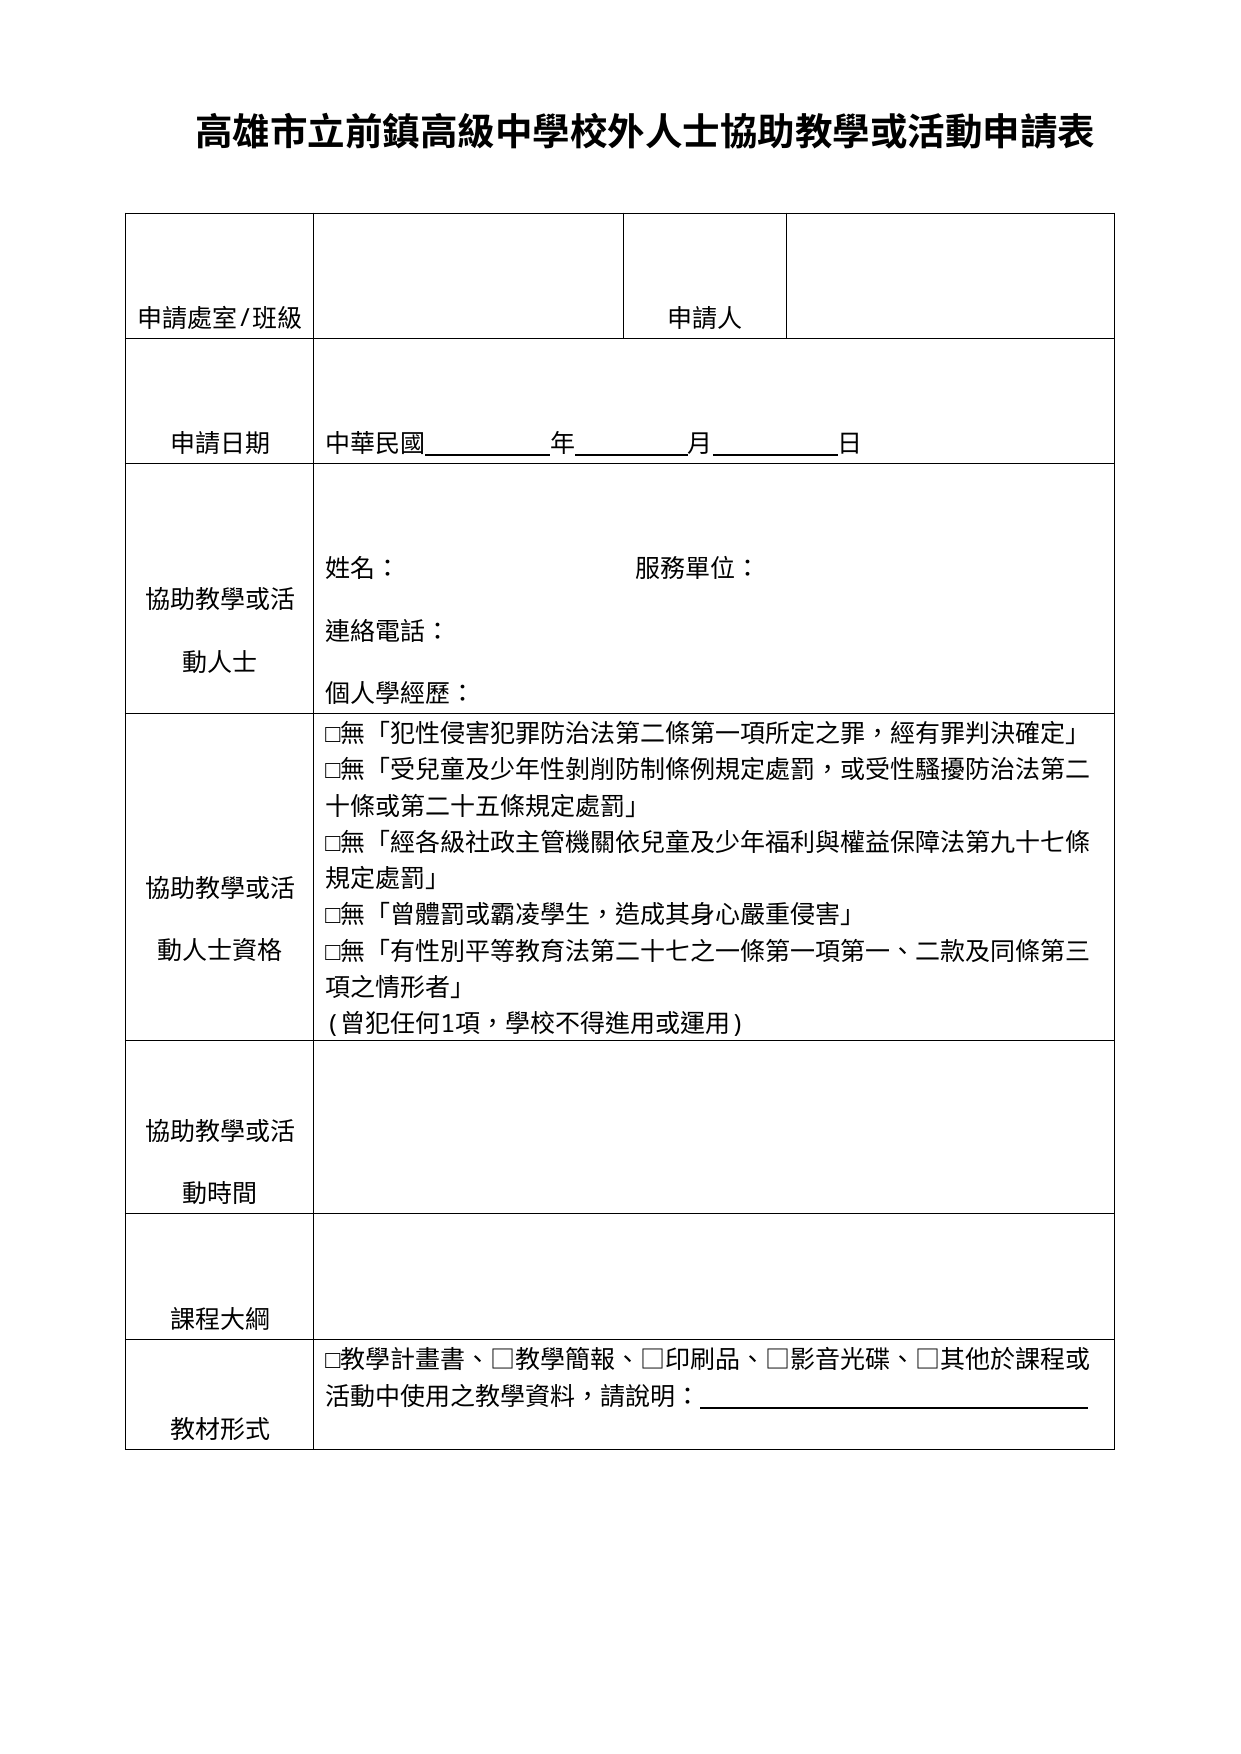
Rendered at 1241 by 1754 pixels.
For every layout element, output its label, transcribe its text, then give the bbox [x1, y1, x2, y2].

table_header 申請處室/班級 [126, 214, 313, 337]
table_cell 服務單位： [624, 464, 1114, 712]
table_cell 課程大綱 [126, 1214, 313, 1339]
table_cell 教材形式 [126, 1340, 313, 1449]
table_cell 中華民國 年 月 日 [314, 339, 1114, 462]
table_cell 姓名： 連絡電話： 個人學經歷： [314, 464, 624, 712]
table_cell [314, 1041, 1114, 1212]
table_cell 協助教學或活動時間 [126, 1041, 313, 1212]
table_header [314, 214, 623, 337]
table_header 申請人 [624, 214, 786, 337]
table_cell □教學計畫書、□教學簡報、□印刷品、□影音光碟、□其他於課程或活動中使用之教學資料，請說明： [314, 1340, 1114, 1449]
table_cell □無「犯性侵害犯罪防治法第二條第一項所定之罪，經有罪判決確定」 □無「受兒童及少年性剝削防制條例規定處罰，或受性騷擾防治法第二十條或第二十五條規定處罰」 □無「經各級社政主管機關依兒童及少年福利與權益保障法第九十七條規定處罰」 □無「曾體罰或霸凌學生，造成其身心嚴重侵害」 □無「有性別平等教育法第二十七之一條第一項第一、二款及同條第三項之情形者」 (曾犯任何1項，學校不得進用或運用) [314, 714, 1114, 1040]
table_cell [314, 1214, 1114, 1339]
table_header [787, 214, 1114, 337]
table_cell 申請日期 [126, 339, 313, 462]
table_cell 協助教學或活動人士資格 [126, 714, 313, 1040]
text 高雄市立前鎮高級中學校外人士協助教學或活動申請表 [163, 87, 1128, 150]
table_cell 協助教學或活動人士 [126, 464, 313, 712]
